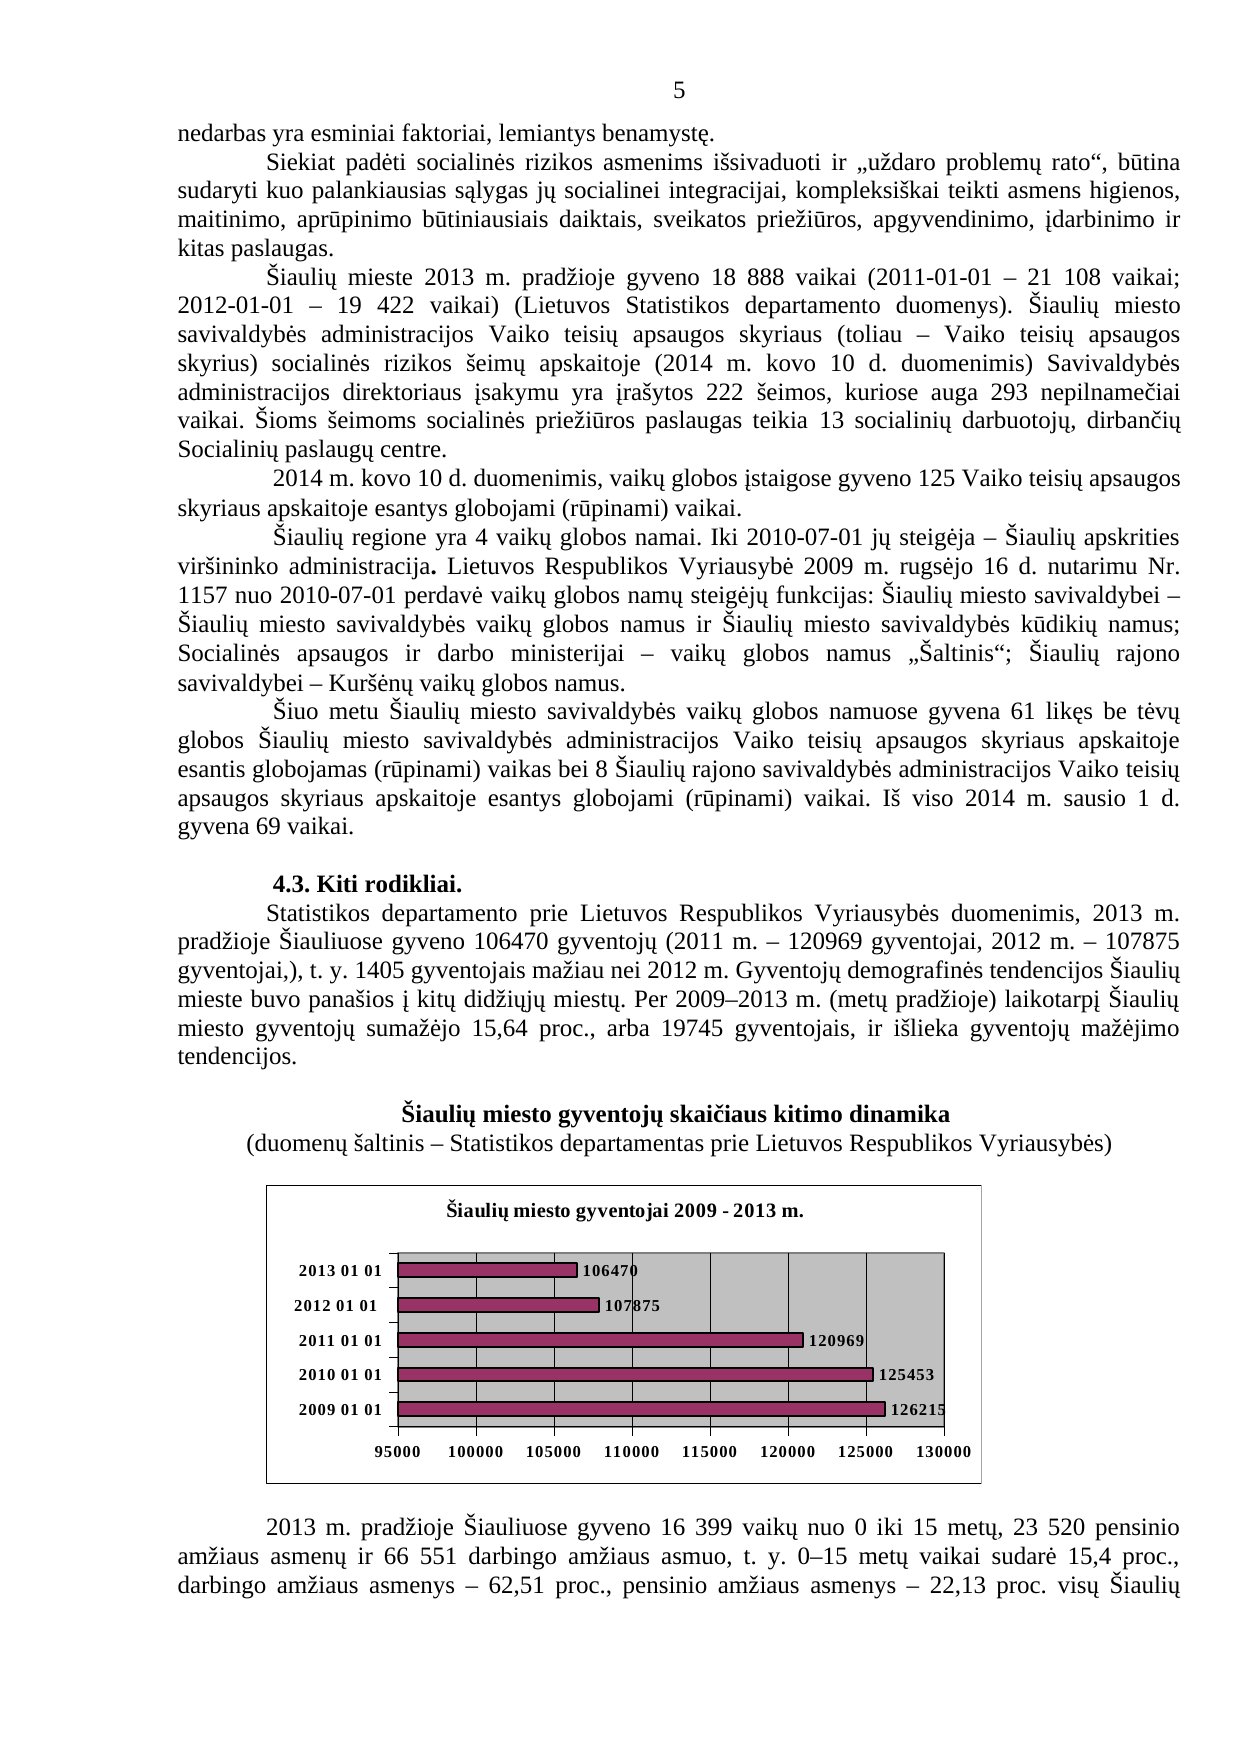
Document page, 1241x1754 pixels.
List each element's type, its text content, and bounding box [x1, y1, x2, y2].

text (duomenų šaltinis – Statistikos departamentas prie Lietuvos Respublikos Vyriausybės) [177, 1128, 1181, 1156]
text Šiuo metu Šiaulių miesto savivaldybės vaikų globos namuose gyvena 61 likęs be tėvų globos Šiaulių miesto savivaldybės administracijos Vaiko teisių apsaugos skyriaus apskaitoje esantis globojamas (rūpinami) vaikas bei 8 Šiaulių rajono savivaldybės administracijos Vaiko teisių apsaugos skyriaus apskaitoje esantys globojami (rūpinami) vaikai. Iš viso 2014 m. sausio 1 d. gyvena 69 vaikai. [177, 696, 1181, 840]
text 2014 m. kovo 10 d. duomenimis, vaikų globos įstaigose gyveno 125 Vaiko teisių apsaugos skyriaus apskaitoje esantys globojami (rūpinami) vaikai. [177, 463, 1181, 521]
text Šiaulių mieste 2013 m. pradžioje gyveno 18 888 vaikai (2011-01-01 – 21 108 vaikai; 2012-01-01 – 19 422 vaikai) (Lietuvos Statistikos departamento duomenys). Šiaulių miesto savivaldybės administracijos Vaiko teisių apsaugos skyriaus (toliau – Vaiko teisių apsaugos skyrius) socialinės rizikos šeimų apskaitoje (2014 m. kovo 10 d. duomenimis) Savivaldybės administracijos direktoriaus įsakymu yra įrašytos 222 šeimos, kuriose auga 293 nepilnamečiai vaikai. Šioms šeimoms socialinės priežiūros paslaugas teikia 13 socialinių darbuotojų, dirbančių Socialinių paslaugų centre. [177, 262, 1181, 463]
text Šiaulių miesto gyventojų skaičiaus kitimo dinamika [177, 1099, 1181, 1128]
text nedarbas yra esminiai faktoriai, lemiantys benamystę. [177, 118, 1181, 147]
text Siekiat padėti socialinės rizikos asmenims išsivaduoti ir „uždaro problemų rato“, būtina sudaryti kuo palankiausias sąlygas jų socialinei integracijai, kompleksiškai teikti asmens higienos, maitinimo, aprūpinimo būtiniausiais daiktais, sveikatos priežiūros, apgyvendinimo, įdarbinimo ir kitas paslaugas. [177, 147, 1181, 262]
text 2013 m. pradžioje Šiauliuose gyveno 16 399 vaikų nuo 0 iki 15 metų, 23 520 pensinio amžiaus asmenų ir 66 551 darbingo amžiaus asmuo, t. y. 0–15 metų vaikai sudarė 15,4 proc., darbingo amžiaus asmenys – 62,51 proc., pensinio amžiaus asmenys – 22,13 proc. visų Šiaulių [177, 1512, 1181, 1599]
text Statistikos departamento prie Lietuvos Respublikos Vyriausybės duomenimis, 2013 m. pradžioje Šiauliuose gyveno 106470 gyventojų (2011 m. – 120969 gyventojai, 2012 m. – 107875 gyventojai,), t. y. 1405 gyventojais mažiau nei 2012 m. Gyventojų demografinės tendencijos Šiaulių mieste buvo panašios į kitų didžiųjų miestų. Per 2009–2013 m. (metų pradžioje) laikotarpį Šiaulių miesto gyventojų sumažėjo 15,64 proc., arba 19745 gyventojais, ir išlieka gyventojų mažėjimo tendencijos. [177, 898, 1181, 1070]
text Šiaulių regione yra 4 vaikų globos namai. Iki 2010-07-01 jų steigėja – Šiaulių apskrities viršininko administracija. Lietuvos Respublikos Vyriausybė 2009 m. rugsėjo 16 d. nutarimu Nr. 1157 nuo 2010-07-01 perdavė vaikų globos namų steigėjų funkcijas: Šiaulių miesto savivaldybei – Šiaulių miesto savivaldybės vaikų globos namus ir Šiaulių miesto savivaldybės kūdikių namus; Socialinės apsaugos ir darbo ministerijai – vaikų globos namus „Šaltinis“; Šiaulių rajono savivaldybei – Kuršėnų vaikų globos namus. [177, 521, 1181, 696]
text 4.3. Kiti rodikliai. [177, 869, 1181, 898]
